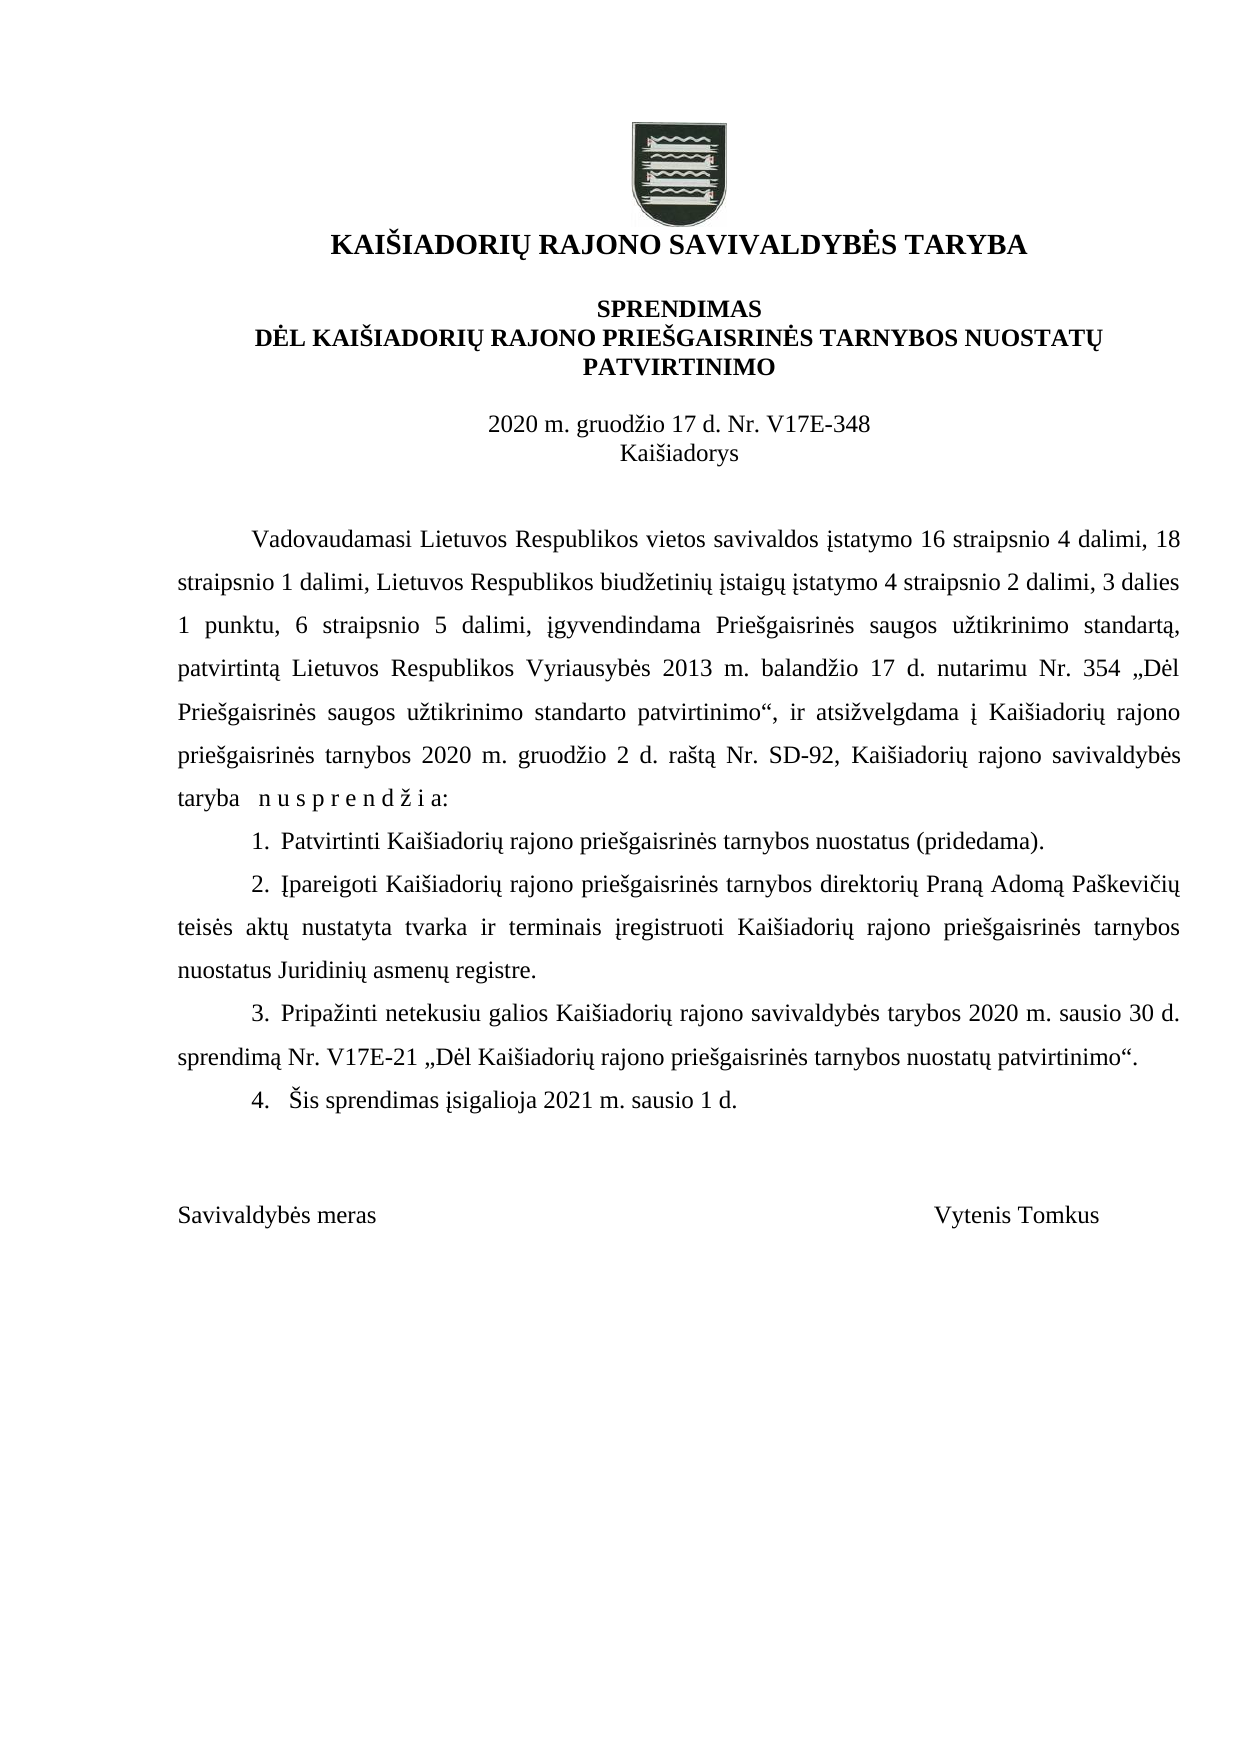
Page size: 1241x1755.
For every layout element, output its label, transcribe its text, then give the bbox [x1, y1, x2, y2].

text SPRENDIMAS [177, 294, 1181, 323]
text Vadovaudamasi Lietuvos Respublikos vietos savivaldos įstatymo 16 straipsnio 4 dalimi, 18 straipsnio 1 dalimi, Lietuvos Respublikos biudžetinių įstaigų įstatymo 4 straipsnio 2 dalimi, 3 dalies 1 punktu, 6 straipsnio 5 dalimi, įgyvendindama Priešgaisrinės saugos užtikrinimo standartą, patvirtintą Lietuvos Respublikos Vyriausybės 2013 m. balandžio 17 d. nutarimu Nr. 354 „Dėl Priešgaisrinės saugos užtikrinimo standarto patvirtinimo“, ir atsižvelgdama į Kaišiadorių rajono priešgaisrinės tarnybos 2020 m. gruodžio 2 d. raštą Nr. SD-92, Kaišiadorių rajono savivaldybės taryba n u s p r e n d ž i a: [177, 524, 1181, 812]
text 4. Šis sprendimas įsigalioja 2021 m. sausio 1 d. [251, 1085, 1181, 1113]
text KAIŠIADORIŲ RAJONO SAVIVALDYBĖS TARYBA [177, 227, 1181, 261]
text Savivaldybės meras Vytenis Tomkus [177, 1200, 1166, 1228]
text Kaišiadorys [177, 438, 1181, 467]
text 3. Pripažinti netekusiu galios Kaišiadorių rajono savivaldybės tarybos 2020 m. sausio 30 d. sprendimą Nr. V17E-21 „Dėl Kaišiadorių rajono priešgaisrinės tarnybos nuostatų patvirtinimo“. [177, 998, 1181, 1070]
text DĖL KAIŠIADORIŲ RAJONO PRIEŠGAISRINĖS TARNYBOS NUOSTATŲ pATVIRTINIMO [177, 323, 1181, 380]
text 2020 m. gruodžio 17 d. Nr. V17E-348 [177, 409, 1181, 438]
text 2. Įpareigoti Kaišiadorių rajono priešgaisrinės tarnybos direktorių Praną Adomą Paškevičių teisės aktų nustatyta tvarka ir terminais įregistruoti Kaišiadorių rajono priešgaisrinės tarnybos nuostatus Juridinių asmenų registre. [177, 869, 1181, 984]
text 1. Patvirtinti Kaišiadorių rajono priešgaisrinės tarnybos nuostatus (pridedama). [251, 826, 1181, 855]
